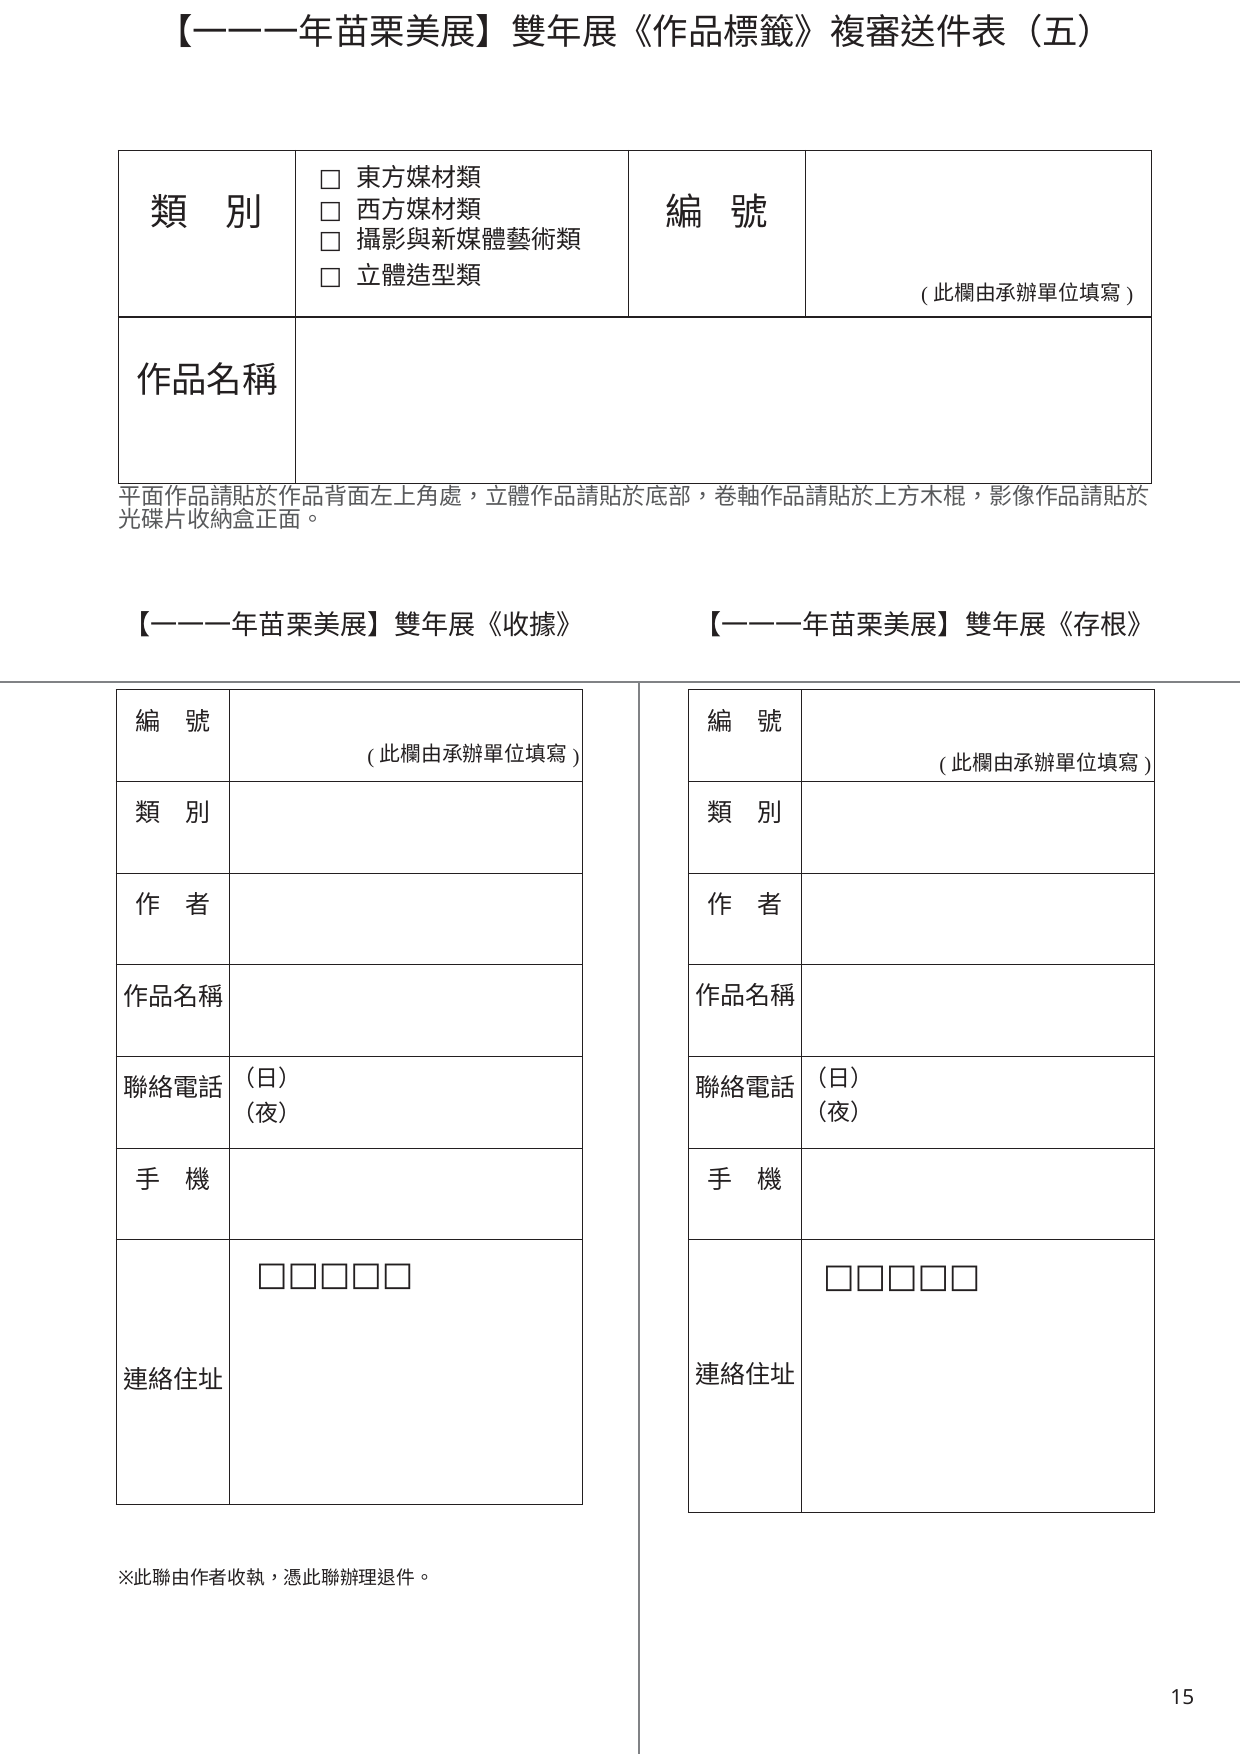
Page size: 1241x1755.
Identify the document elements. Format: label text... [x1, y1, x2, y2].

table_header 東方媒材類 西方媒材類 攝影與新媒體藝術類 立體造型類 [296, 151, 628, 316]
table_cell 作品名稱 [689, 965, 801, 1056]
subtitle 【一一一年苗栗美展】雙年展《作品標籤》複審送件表（五） [157, 0, 1241, 56]
table_cell 手 機 [689, 1149, 801, 1239]
table_cell [296, 318, 1151, 483]
table_cell [230, 874, 582, 964]
table_cell [802, 874, 1154, 964]
text 平面作品請貼於作品背面左上角處，立體作品請貼於底部，卷軸作品請貼於上方木棍，影像作品請貼於光碟片收納盒正面。 [118, 484, 1151, 534]
table_cell 作品名稱 [119, 318, 295, 483]
table_cell 連絡住址 [117, 1240, 229, 1504]
table_cell 作 者 [689, 874, 801, 964]
table_cell [802, 782, 1154, 872]
table_cell [230, 965, 582, 1056]
table_header 類 別 [119, 151, 295, 316]
table_cell 作 者 [117, 874, 229, 964]
table_cell [230, 1149, 582, 1239]
table_cell 作品名稱 [117, 965, 229, 1056]
text 【一一一年苗栗美展】雙年展《收據》 【一一一年苗栗美展】雙年展《存根》 [123, 605, 1241, 642]
table_header 編 號 [629, 151, 805, 316]
table_cell □□□□□ [230, 1240, 582, 1504]
table_cell 連絡住址 [689, 1240, 801, 1512]
table_cell 類 別 [117, 782, 229, 872]
table_header ( 此欄由承辦單位填寫 ) [806, 151, 1151, 316]
table_cell （日） （夜） [230, 1057, 582, 1147]
table_cell 聯絡電話 [117, 1057, 229, 1147]
table_cell 聯絡電話 [689, 1057, 801, 1147]
text [640, 1564, 1241, 1590]
table_header 編 號 [117, 690, 229, 781]
table_header ( 此欄由承辦單位填寫 ) [802, 690, 1154, 781]
table_cell 手 機 [117, 1149, 229, 1239]
table_cell （日） （夜） [802, 1057, 1154, 1147]
table_header ( 此欄由承辦單位填寫 ) [230, 690, 582, 781]
table_cell [230, 782, 582, 872]
table_cell 類 別 [689, 782, 801, 872]
text ※此聯由作者收執，憑此聯辦理退件。 [118, 1564, 638, 1590]
table_header 編 號 [689, 690, 801, 781]
table_cell [802, 965, 1154, 1056]
table_cell □□□□□ [802, 1240, 1154, 1512]
table_cell [802, 1149, 1154, 1239]
